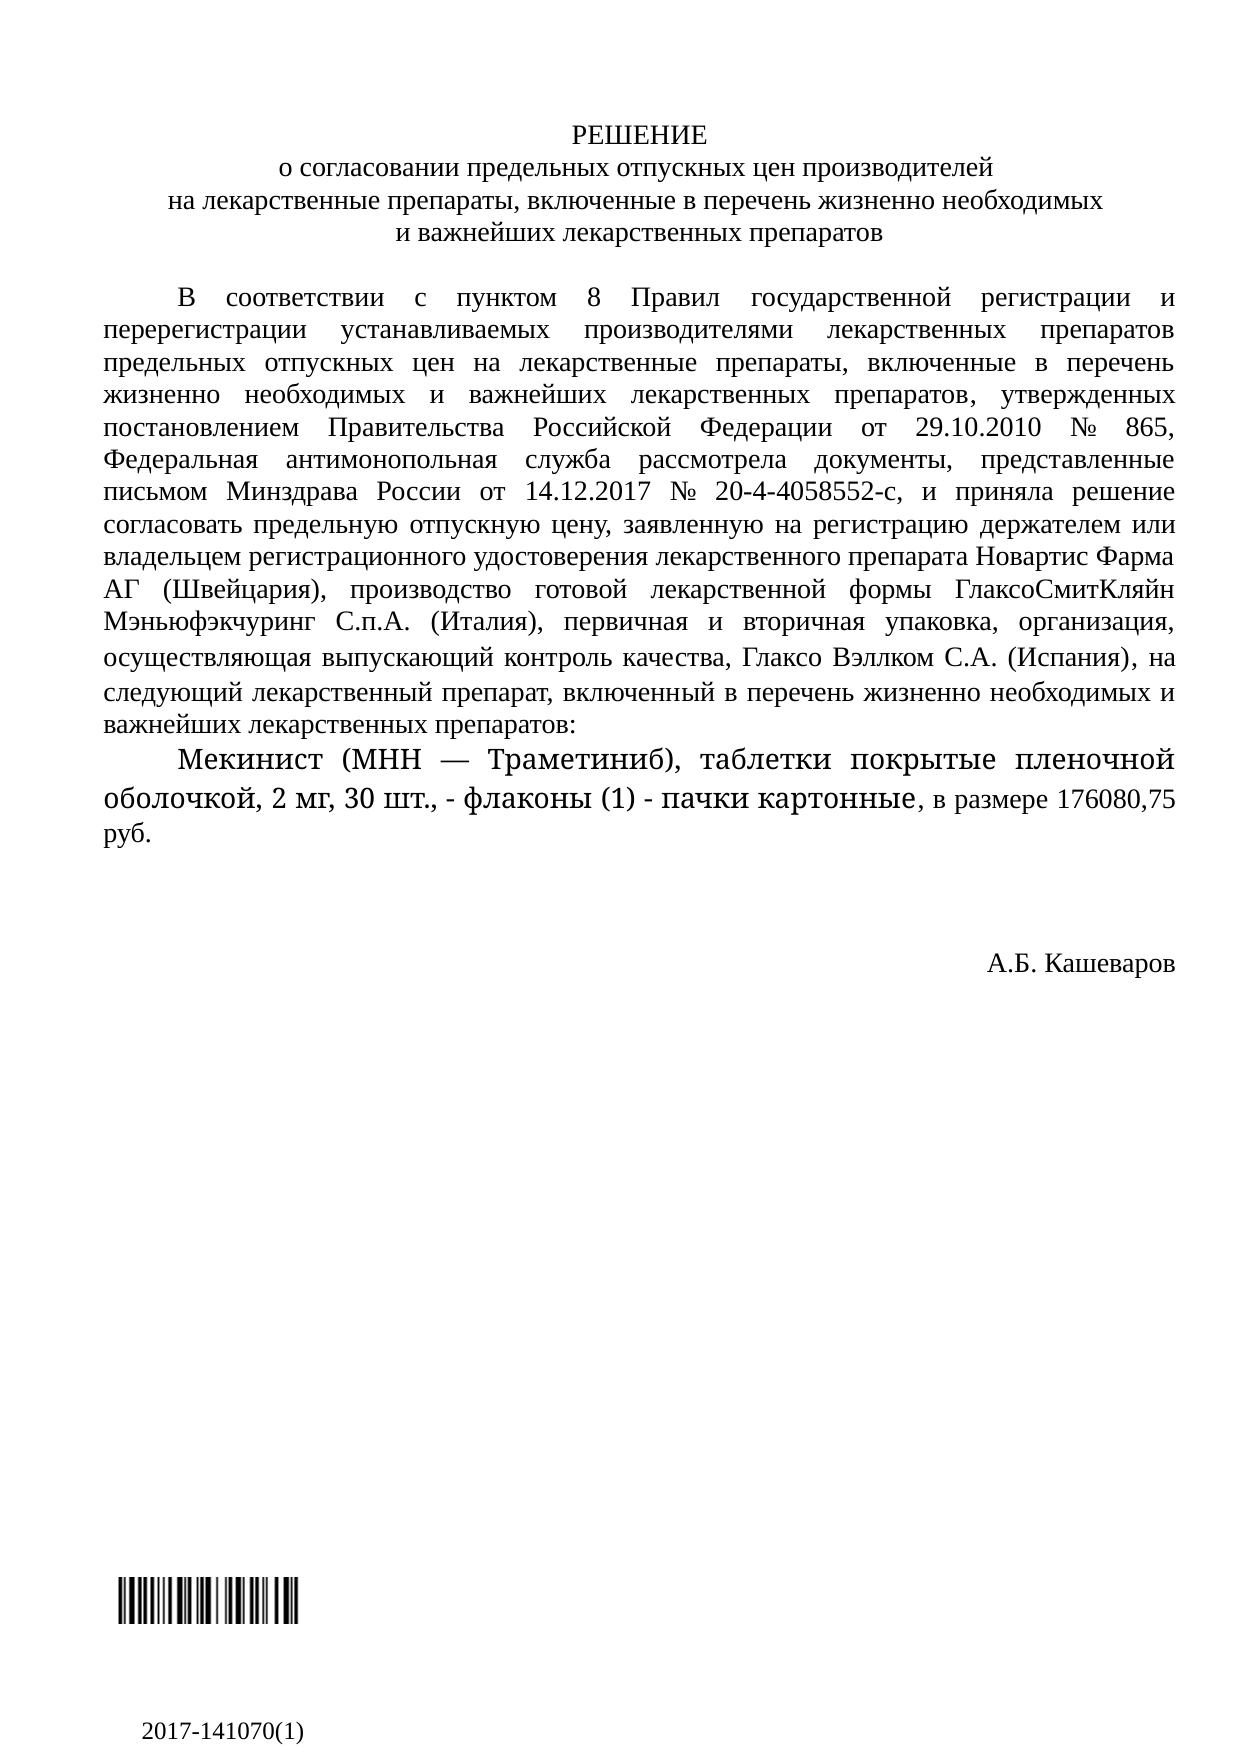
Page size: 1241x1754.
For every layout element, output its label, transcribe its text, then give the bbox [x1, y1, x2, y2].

text на лекарственные препараты, включенные в перечень жизненно необходимых [103, 183, 1176, 215]
text Мекинист (МНН — Траметиниб), таблетки покрытые пленочной оболочкой, 2 мг, 30 шт., - флаконы (1) - пачки картонные, в размере 176080,75 руб. [103, 739, 1176, 849]
picture [103, 1577, 316, 1624]
text о согласовании предельных отпускных цен производителей [103, 151, 1176, 183]
text РЕШЕНИЕ [103, 118, 1176, 151]
text и важнейших лекарственных препаратов [103, 215, 1176, 248]
text В соответствии с пунктом 8 Правил государственной регистрации и перерегистрации устанавливаемых производителями лекарственных препаратов предельных отпускных цен на лекарственные препараты, включенные в перечень жизненно необходимых и важнейших лекарственных препаратов, утвержденных постановлением Правительства Российской Федерации от 29.10.2010 № 865, Федеральная антимонопольная служба рассмотрела документы, представленные письмом Минздрава России от 14.12.2017 № 20-4-4058552-с, и приняла решение согласовать предельную отпускную цену, заявленную на регистрацию держателем или владельцем регистрационного удостоверения лекарственного препарата Новартис Фарма АГ (Швейцария), производство готовой лекарственной формы ГлаксоСмитКляйн Мэньюфэкчуринг С.п.А. (Италия), первичная и вторичная упаковка, организация, осуществляющая выпускающий контроль качества, Глаксо Вэллком С.А. (Испания), на следующий лекарственный препарат, включенный в перечень жизненно необходимых и важнейших лекарственных препаратов: [103, 280, 1176, 739]
text А.Б. Кашеваров [103, 946, 1176, 978]
